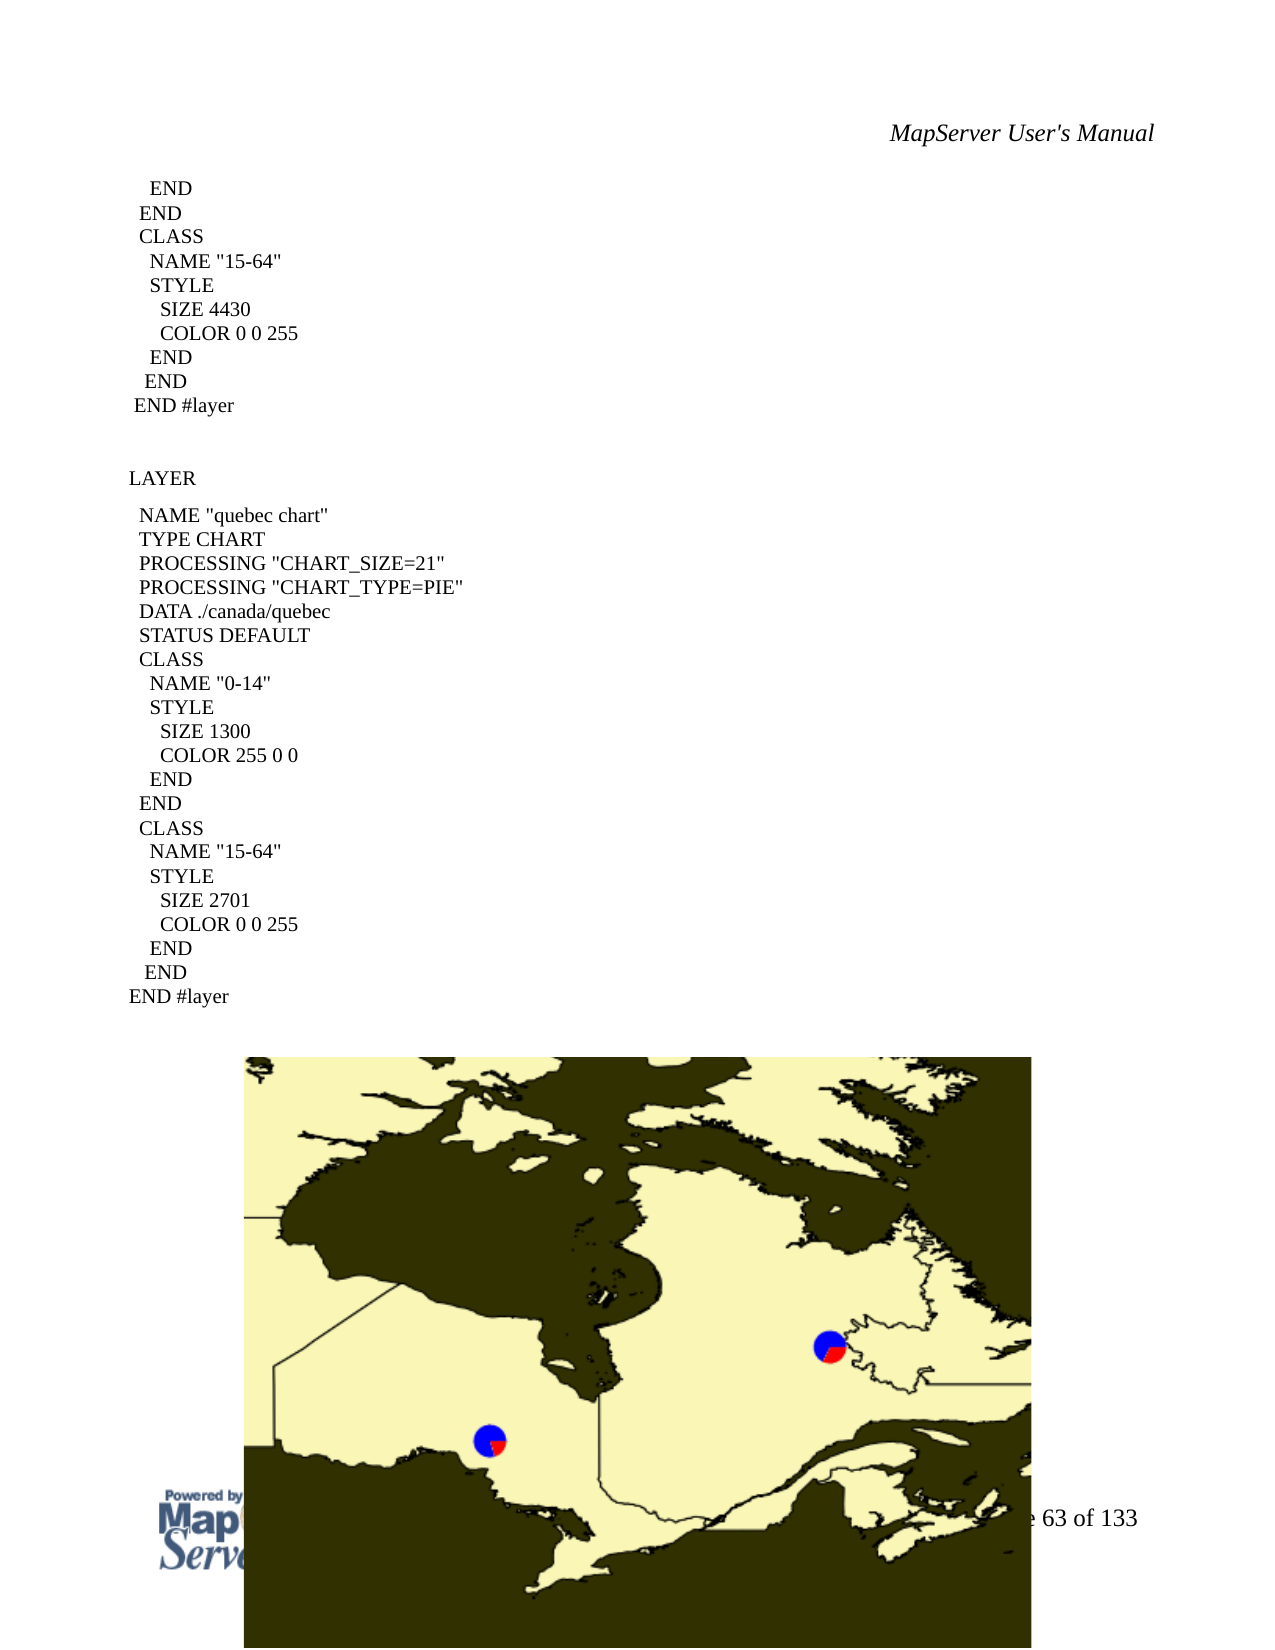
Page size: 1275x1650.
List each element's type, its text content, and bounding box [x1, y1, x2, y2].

text LAYER [118, 466, 1157, 490]
picture [158, 1057, 1032, 1648]
text NAME "quebec chart" TYPE CHART PROCESSING "CHART_SIZE=21" PROCESSING "CHART_TYPE=PIE" DATA ./canada/quebec STATUS DEFAULT CLASS NAME "0-14" STYLE SIZE 1300 COLOR 255 0 0 END END CLASS NAME "15-64" STYLE SIZE 2701 COLOR 0 0 255 END END END #layer [118, 503, 1157, 1008]
text END END CLASS NAME "15-64" STYLE SIZE 4430 COLOR 0 0 255 END END END #layer [118, 176, 1157, 417]
